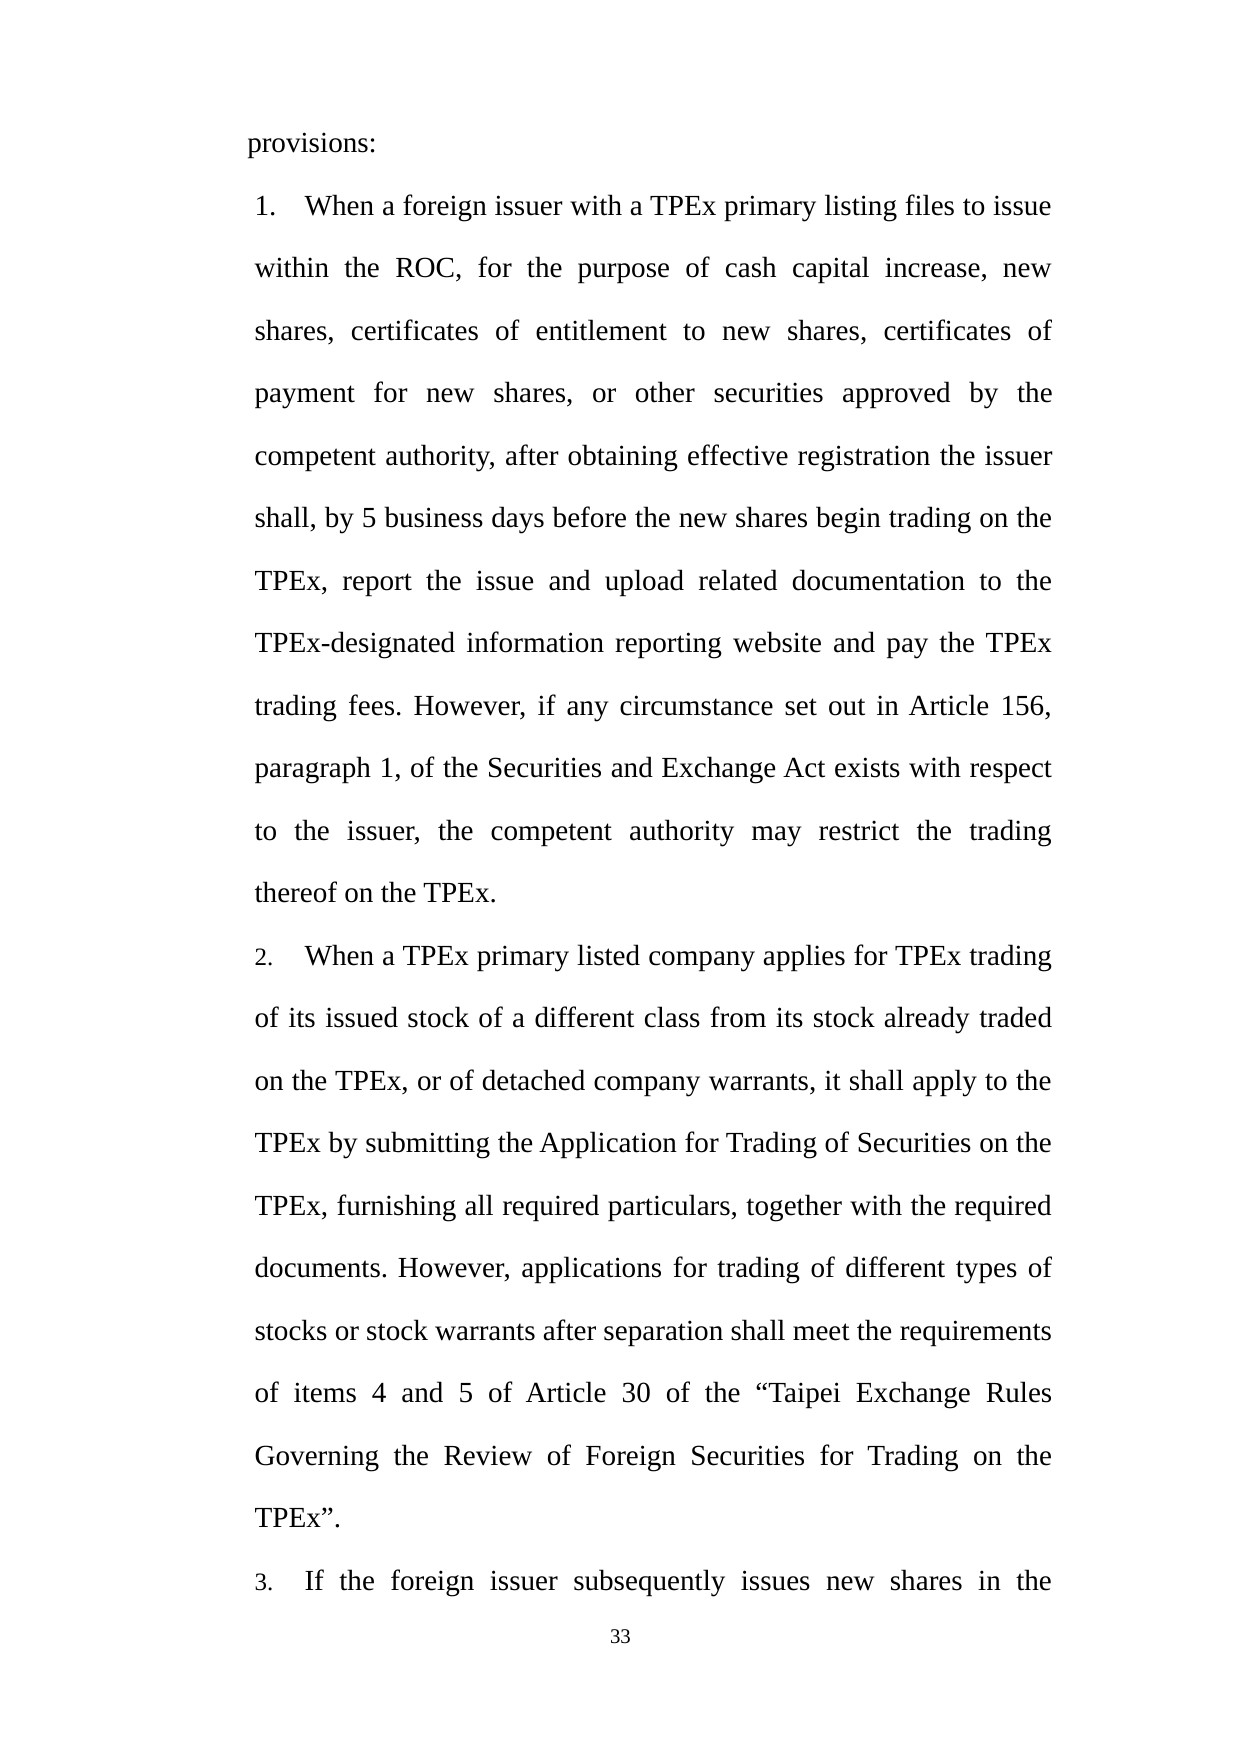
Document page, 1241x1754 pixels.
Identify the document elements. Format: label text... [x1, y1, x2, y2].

list When a foreign issuer with a TPEx primary listing files to issue within the ROC, for the purpose of cash capital increase, new shares, certificates of entitlement to new shares, certificates of payment for new shares, or other securities approved by the competent authority, after obtaining effective registration the issuer shall, by 5 business days before the new shares begin trading on the TPEx, report the issue and upload related documentation to the TPEx-designated information reporting website and pay the TPEx trading fees. However, if any circumstance set out in Article 156, paragraph 1, of the Securities and Exchange Act exists with respect to the issuer, the competent authority may restrict the trading thereof on the TPEx. [254, 163, 1053, 913]
list If the foreign issuer subsequently issues new shares in the [254, 1538, 1053, 1600]
list When a TPEx primary listed company applies for TPEx trading of its issued stock of a different class from its stock already traded on the TPEx, or of detached company warrants, it shall apply to the TPEx by submitting the Application for Trading of Securities on the TPEx, furnishing all required particulars, together with the required documents. However, applications for trading of different types of stocks or stock warrants after separation shall meet the requirements of items 4 and 5 of Article 30 of the “Taipei Exchange Rules Governing the Review of Foreign Securities for Trading on the TPEx”. [254, 913, 1053, 1538]
text provisions: [187, 100, 1053, 163]
